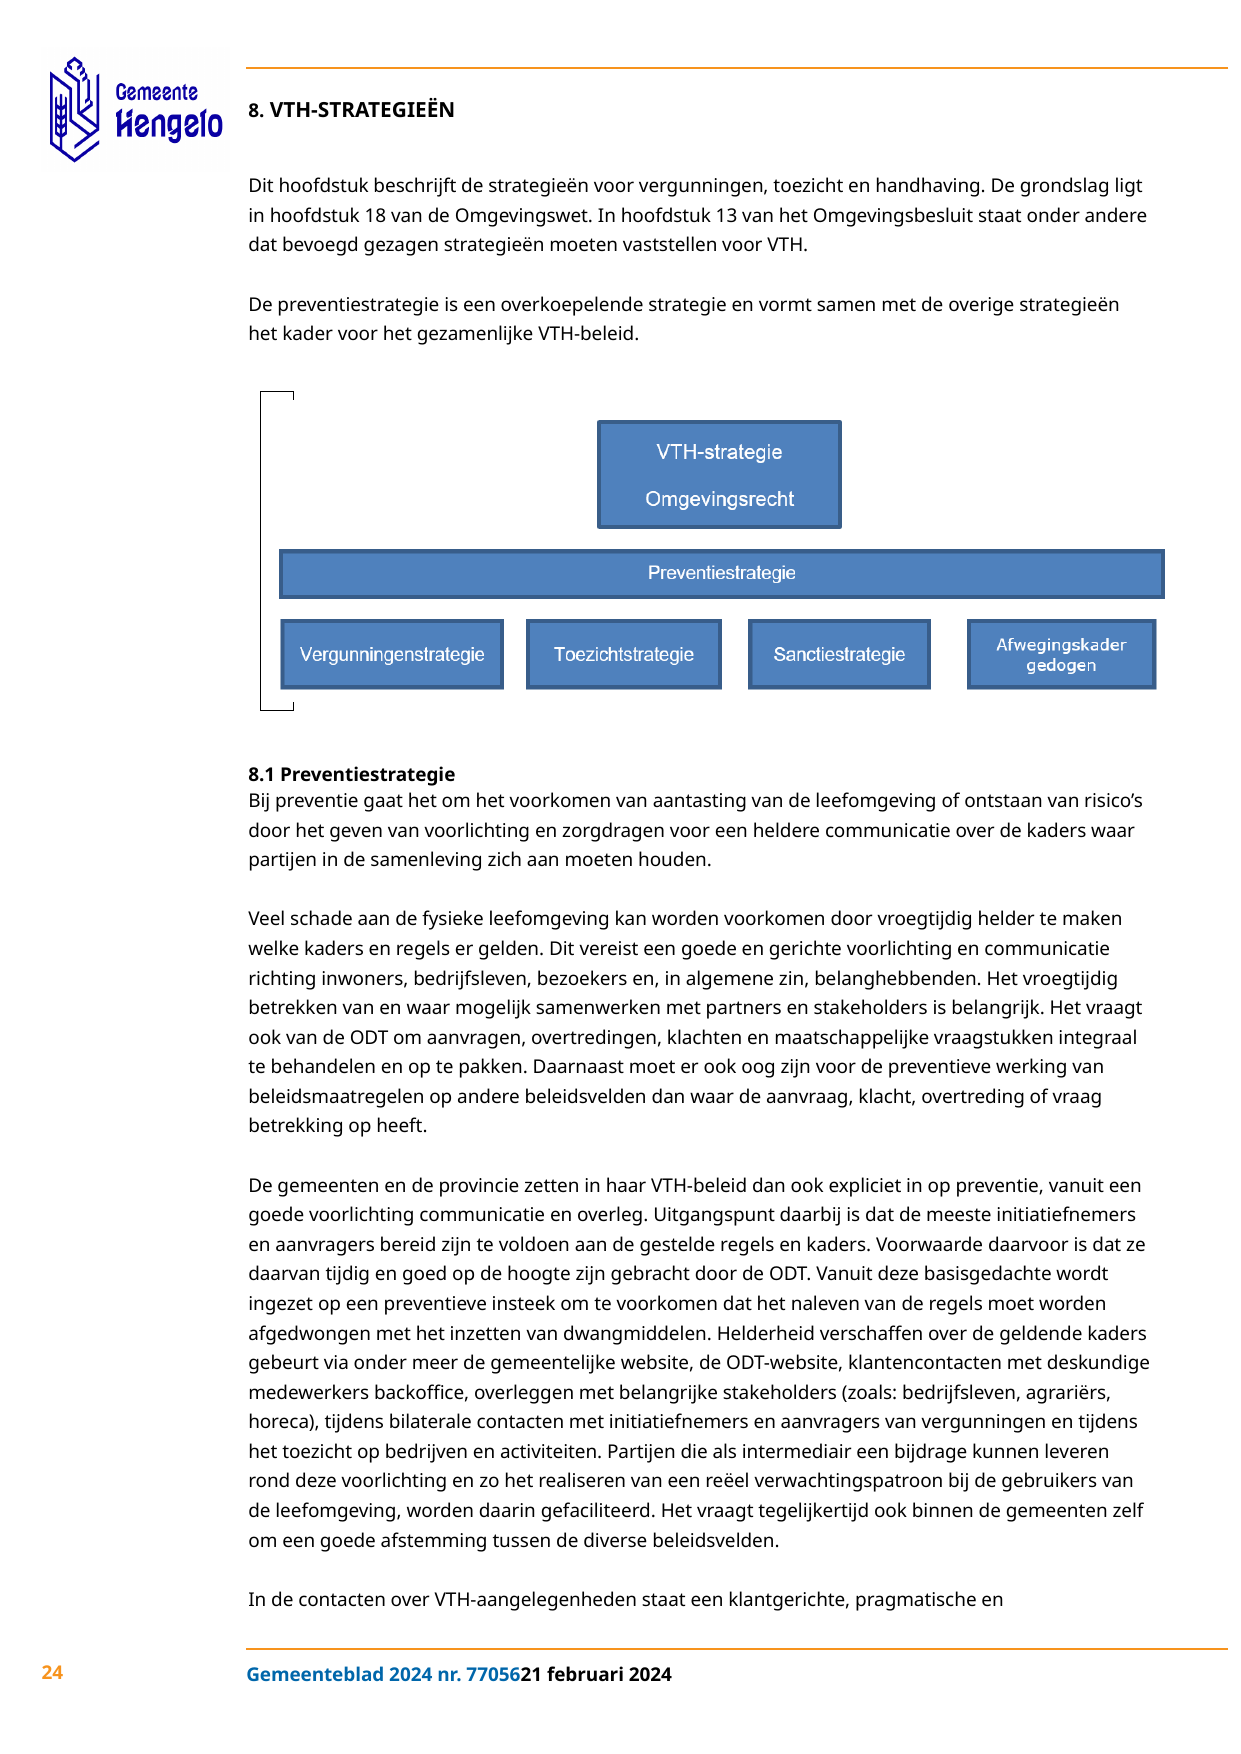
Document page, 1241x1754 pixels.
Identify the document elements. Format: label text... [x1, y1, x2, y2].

text In de contacten over VTH-aangelegenheden staat een klantgerichte, pragmatische en [248, 1586, 1152, 1612]
text De gemeenten en de provincie zetten in haar VTH-beleid dan ook expliciet in op preventie, vanuit een goede voorlichting communicatie en overleg. Uitgangspunt daarbij is dat de meeste initiatiefnemers en aanvragers bereid zijn te voldoen aan de gestelde regels en kaders. Voorwaarde daarvoor is dat ze daarvan tijdig en goed op de hoogte zijn gebracht door de ODT. Vanuit deze basisgedachte wordt ingezet op een preventieve insteek om te voorkomen dat het naleven van de regels moet worden afgedwongen met het inzetten van dwangmiddelen. Helderheid verschaffen over de geldende kaders gebeurt via onder meer de gemeentelijke website, de ODT-website, klantencontacten met deskundige medewerkers backoffice, overleggen met belangrijke stakeholders (zoals: bedrijfsleven, agrariërs, horeca), tijdens bilaterale contacten met initiatiefnemers en aanvragers van vergunningen en tijdens het toezicht op bedrijven en activiteiten. Partijen die als intermediair een bijdrage kunnen leveren rond deze voorlichting en zo het realiseren van een reëel verwachtingspatroon bij de gebruikers van de leefomgeving, worden daarin gefaciliteerd. Het vraagt tegelijkertijd ook binnen de gemeenten zelf om een goede afstemming tussen de diverse beleidsvelden. [248, 1172, 1152, 1552]
text Dit hoofdstuk beschrijft de strategieën voor vergunningen, toezicht en handhaving. De grondslag ligt in hoofdstuk 18 van de Omgevingswet. In hoofdstuk 13 van het Omgevingsbesluit staat onder andere dat bevoegd gezagen strategieën moeten vaststellen voor VTH. [248, 172, 1152, 257]
text De preventiestrategie is een overkoepelende strategie en vormt samen met de overige strategieën het kader voor het gezamenlijke VTH-beleid. [248, 291, 1152, 346]
text 8.1 Preventiestrategie [248, 761, 1152, 787]
text 8. VTH-STRATEGIEËN [248, 95, 1152, 123]
picture [41, 47, 231, 172]
text Bij preventie gaat het om het voorkomen van aantasting van de leefomgeving of ontstaan van risico’s door het geven van voorlichting en zorgdragen voor een heldere communicatie over de kaders waar partijen in de samenleving zich aan moeten houden. [248, 787, 1152, 872]
text Veel schade aan de fysieke leefomgeving kan worden voorkomen door vroegtijdig helder te maken welke kaders en regels er gelden. Dit vereist een goede en gerichte voorlichting en communicatie richting inwoners, bedrijfsleven, bezoekers en, in algemene zin, belanghebbenden. Het vroegtijdig betrekken van en waar mogelijk samenwerken met partners en stakeholders is belangrijk. Het vraagt ook van de ODT om aanvragen, overtredingen, klachten en maatschappelijke vraagstukken integraal te behandelen en op te pakken. Daarnaast moet er ook oog zijn voor de preventieve werking van beleidsmaatregelen op andere beleidsvelden dan waar de aanvraag, klacht, overtreding of vraag betrekking op heeft. [248, 906, 1152, 1138]
picture [268, 400, 1173, 702]
